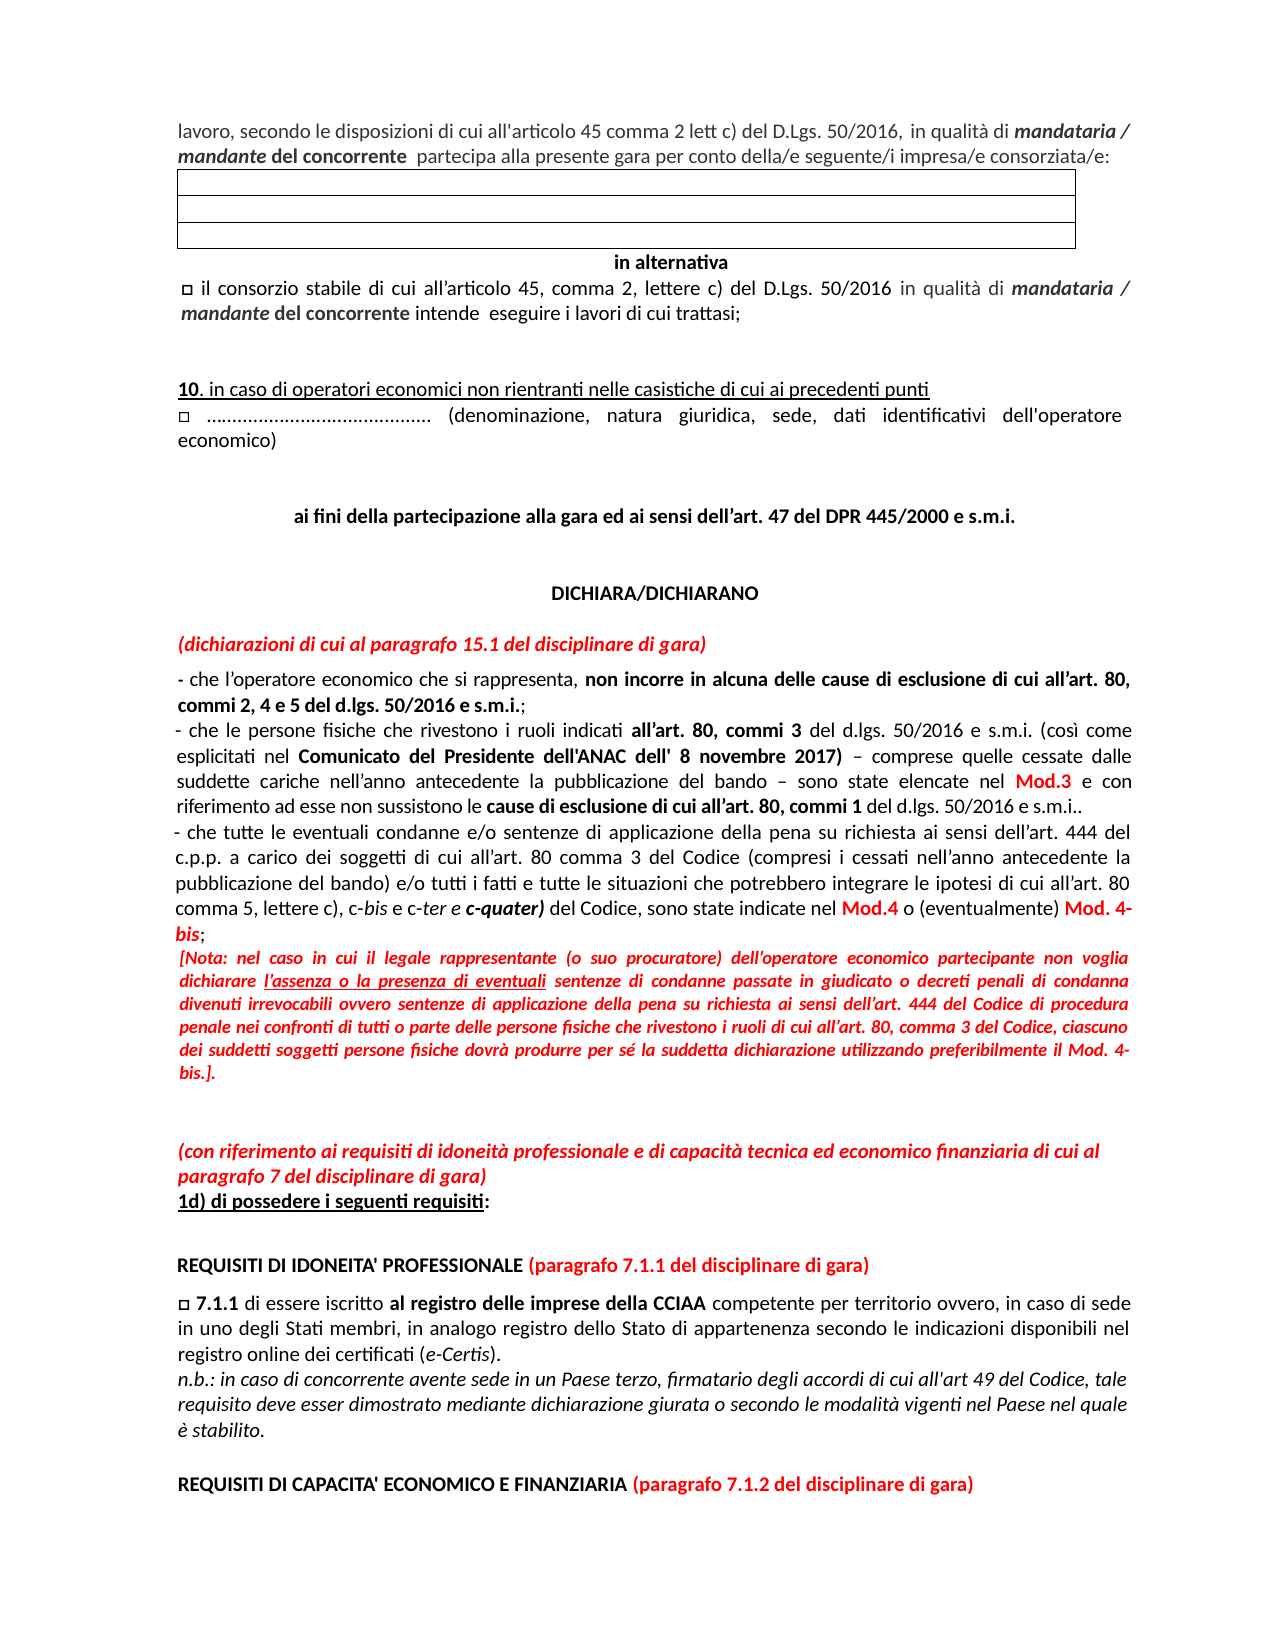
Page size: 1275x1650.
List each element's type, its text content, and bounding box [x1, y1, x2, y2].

table_header [178, 170, 1075, 195]
text in alternativa [215, 249, 1132, 275]
text - che le persone fisiche che rivestono i ruoli indicati all’art. 80, commi 3 del d.lgs. 50/2016 e s.m.i. (così come esplicitati nel Comunicato del Presidente dell'ANAC dell' 8 novembre 2017) – comprese quelle cessate dalle suddette cariche nell’anno antecedente la pubblicazione del bando – sono state elencate nel Mod.3 e con riferimento ad esse non sussistono le cause di esclusione di cui all’art. 80, commi 1 del d.lgs. 50/2016 e s.m.i.. [175, 717, 1132, 819]
text 1d) di possedere i seguenti requisiti: [178, 1189, 1132, 1214]
table_cell [178, 196, 1075, 222]
text - che tutte le eventuali condanne e/o sentenze di applicazione della pena su richiesta ai sensi dell’art. 444 del c.p.p. a carico dei soggetti di cui all’art. 80 comma 3 del Codice (compresi i cessati nell’anno antecedente la pubblicazione del bando) e/o tutti i fatti e tutte le situazioni che potrebbero integrare le ipotesi di cui all’art. 80 comma 5, lettere c), c-bis e c-ter e c-quater) del Codice, sono state indicate nel Mod.4 o (eventualmente) Mod. 4-bis; [174, 819, 1132, 946]
text n.b.: in caso di concorrente avente sede in un Paese terzo, firmatario degli accordi di cui all'art 49 del Codice, tale requisito deve esser dimostrato mediante dichiarazione giurata o secondo le modalità vigenti nel Paese nel quale è stabilito. [178, 1366, 1132, 1442]
table_cell [178, 223, 1075, 248]
text DICHIARA/DICHIARANO [178, 580, 1132, 605]
text □ …........................................ (denominazione, natura giuridica, sede, dati identificativi dell'operatore economico) [178, 402, 1124, 453]
text 10. in caso di operatori economici non rientranti nelle casistiche di cui ai precedenti punti [178, 377, 1132, 402]
text (con riferimento ai requisiti di idoneità professionale e di capacità tecnica ed economico finanziaria di cui al paragrafo 7 del disciplinare di gara) [178, 1138, 1132, 1189]
text lavoro, secondo le disposizioni di cui all'articolo 45 comma 2 lett c) del D.Lgs. 50/2016, in qualità di mandataria / mandante del concorrente partecipa alla presente gara per conto della/e seguente/i impresa/e consorziata/e: [178, 118, 1132, 169]
text □ 7.1.1 di essere iscritto al registro delle imprese della CCIAA competente per territorio ovvero, in caso di sede in uno degli Stati membri, in analogo registro dello Stato di appartenenza secondo le indicazioni disponibili nel registro online dei certificati (e-Certis). [178, 1290, 1132, 1366]
text (dichiarazioni di cui al paragrafo 15.1 del disciplinare di gara) [178, 631, 1132, 656]
text □ il consorzio stabile di cui all’articolo 45, comma 2, lettere c) del D.Lgs. 50/2016 in qualità di mandataria / mandante del concorrente intende eseguire i lavori di cui trattasi; [181, 275, 1132, 326]
list REQUISITI DI IDONEITA' PROFESSIONALE (paragrafo 7.1.1 del disciplinare di gara) [132, 1252, 1132, 1277]
text ai fini della partecipazione alla gara ed ai sensi dell’art. 47 del DPR 445/2000 e s.m.i. [178, 504, 1132, 529]
text - che l’operatore economico che si rappresenta, non incorre in alcuna delle cause di esclusione di cui all’art. 80, commi 2, 4 e 5 del d.lgs. 50/2016 e s.m.i.; [178, 667, 1132, 717]
text [Nota: nel caso in cui il legale rappresentante (o suo procuratore) dell’operatore economico partecipante non voglia dichiarare l’assenza o la presenza di eventuali sentenze di condanne passate in giudicato o decreti penali di condanna divenuti irrevocabili ovvero sentenze di applicazione della pena su richiesta ai sensi dell’art. 444 del Codice di procedura penale nei confronti di tutti o parte delle persone fisiche che rivestono i ruoli di cui all’art. 80, comma 3 del Codice, ciascuno dei suddetti soggetti persone fisiche dovrà produrre per sé la suddetta dichiarazione utilizzando preferibilmente il Mod. 4-bis.]. [179, 946, 1132, 1084]
text REQUISITI DI CAPACITA' ECONOMICO E FINANZIARIA (paragrafo 7.1.2 del disciplinare di gara) [178, 1471, 1132, 1497]
